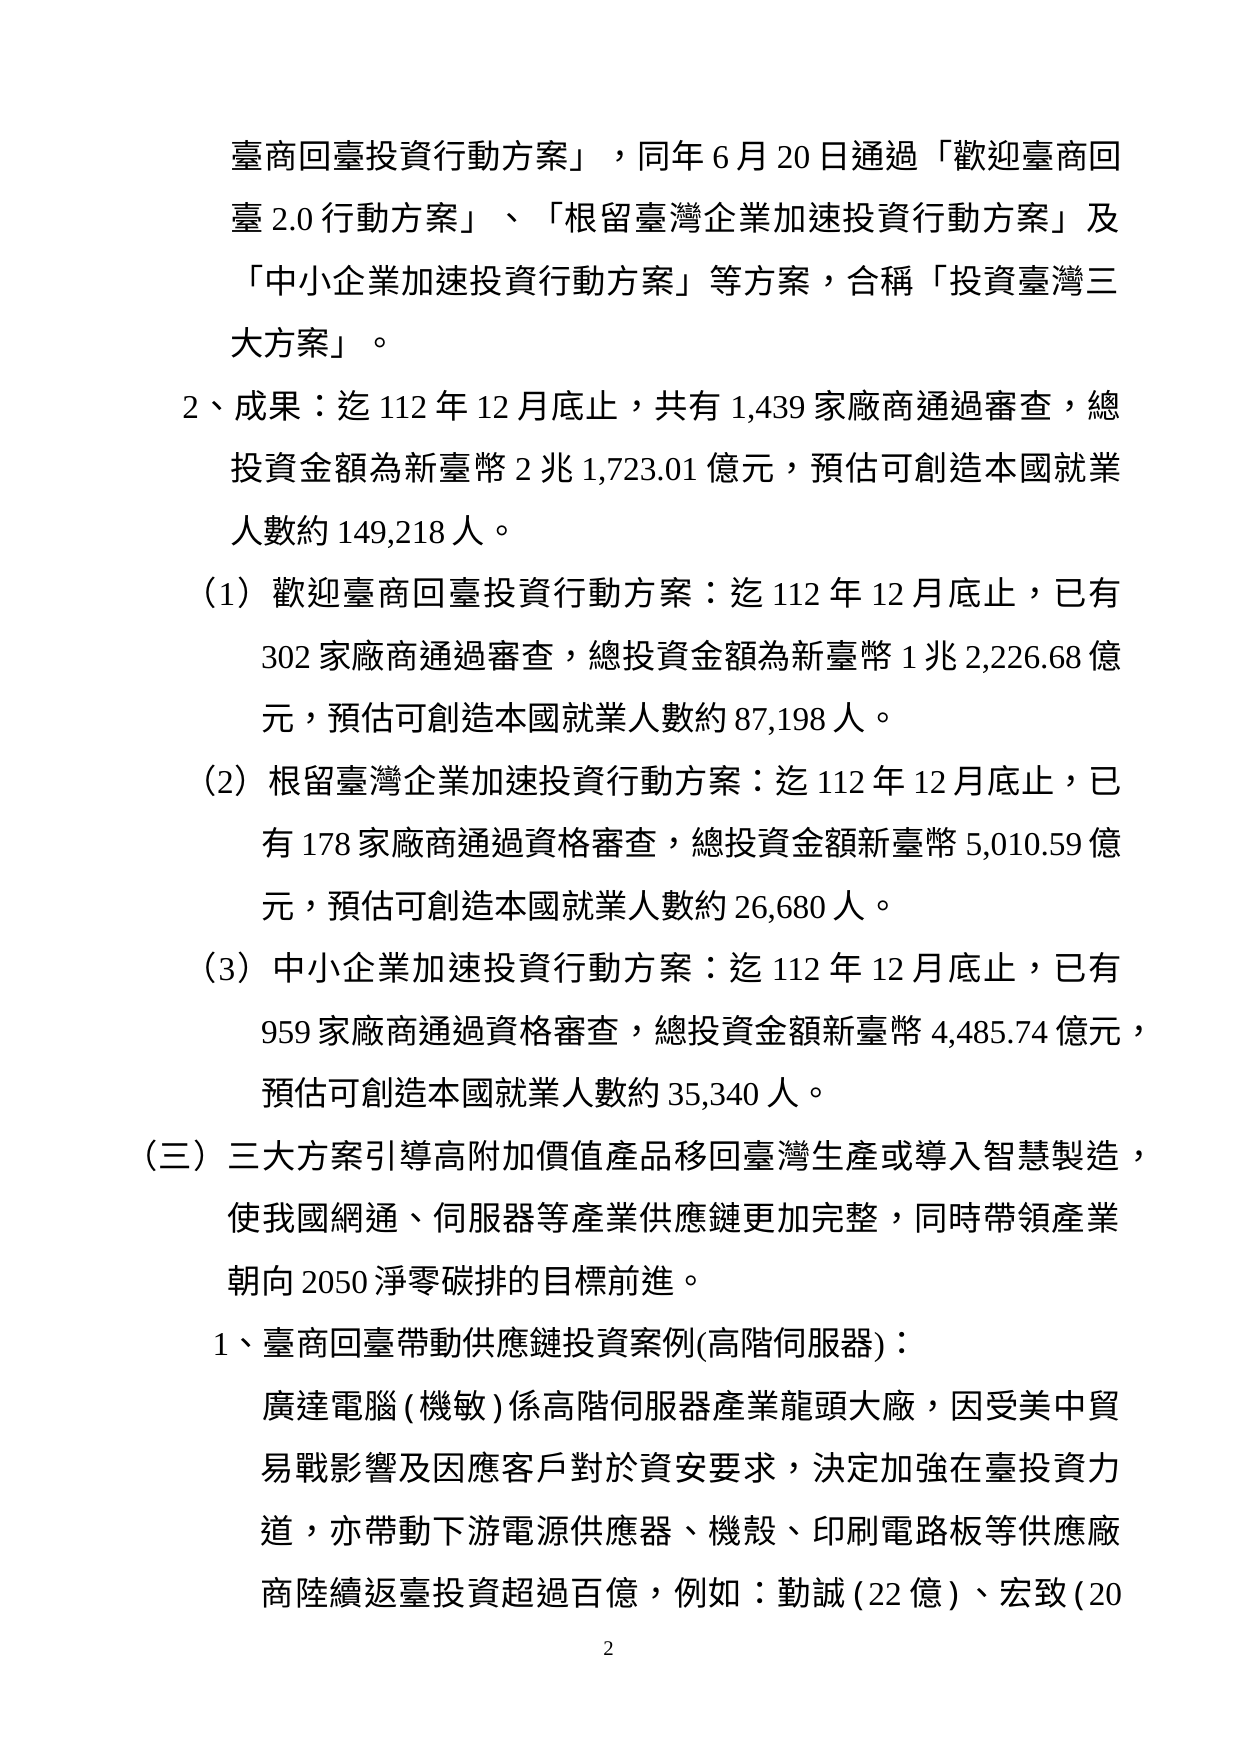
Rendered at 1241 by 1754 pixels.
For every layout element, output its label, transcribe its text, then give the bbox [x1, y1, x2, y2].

text （2）根留臺灣企業加速投資行動方案：迄112年12月底止，已有178家廠商通過資格審查，總投資金額新臺幣5,010.59億元，預估可創造本國就業人數約26,680人。 [183, 737, 1122, 925]
text 臺商回臺投資行動方案」，同年6月20日通過「歡迎臺商回臺2.0行動方案」、「根留臺灣企業加速投資行動方案」及「中小企業加速投資行動方案」等方案，合稱「投資臺灣三大方案」。 [182, 112, 1122, 362]
text （1）歡迎臺商回臺投資行動方案：迄112年12月底止，已有302家廠商通過審查，總投資金額為新臺幣1兆2,226.68億元，預估可創造本國就業人數約87,198人。 [183, 550, 1122, 737]
text 1、臺商回臺帶動供應鏈投資案例(高階伺服器)： [212, 1300, 1122, 1362]
text 廣達電腦(機敏)係高階伺服器產業龍頭大廠，因受美中貿易戰影響及因應客戶對於資安要求，決定加強在臺投資力道，亦帶動下游電源供應器、機殼、印刷電路板等供應廠商陸續返臺投資超過百億，例如：勤誠(22億)、宏致(20 [261, 1362, 1122, 1612]
text 2、成果：迄112年12月底止，共有1,439家廠商通過審查，總投資金額為新臺幣2兆1,723.01億元，預估可創造本國就業人數約149,218人。 [182, 362, 1122, 550]
text （三）三大方案引導高附加價值產品移回臺灣生產或導入智慧製造，使我國網通、伺服器等產業供應鏈更加完整，同時帶領產業朝向2050淨零碳排的目標前進。 [124, 1112, 1122, 1300]
text （3）中小企業加速投資行動方案：迄112年12月底止，已有959家廠商通過資格審查，總投資金額新臺幣4,485.74億元，預估可創造本國就業人數約35,340人。 [183, 925, 1122, 1112]
